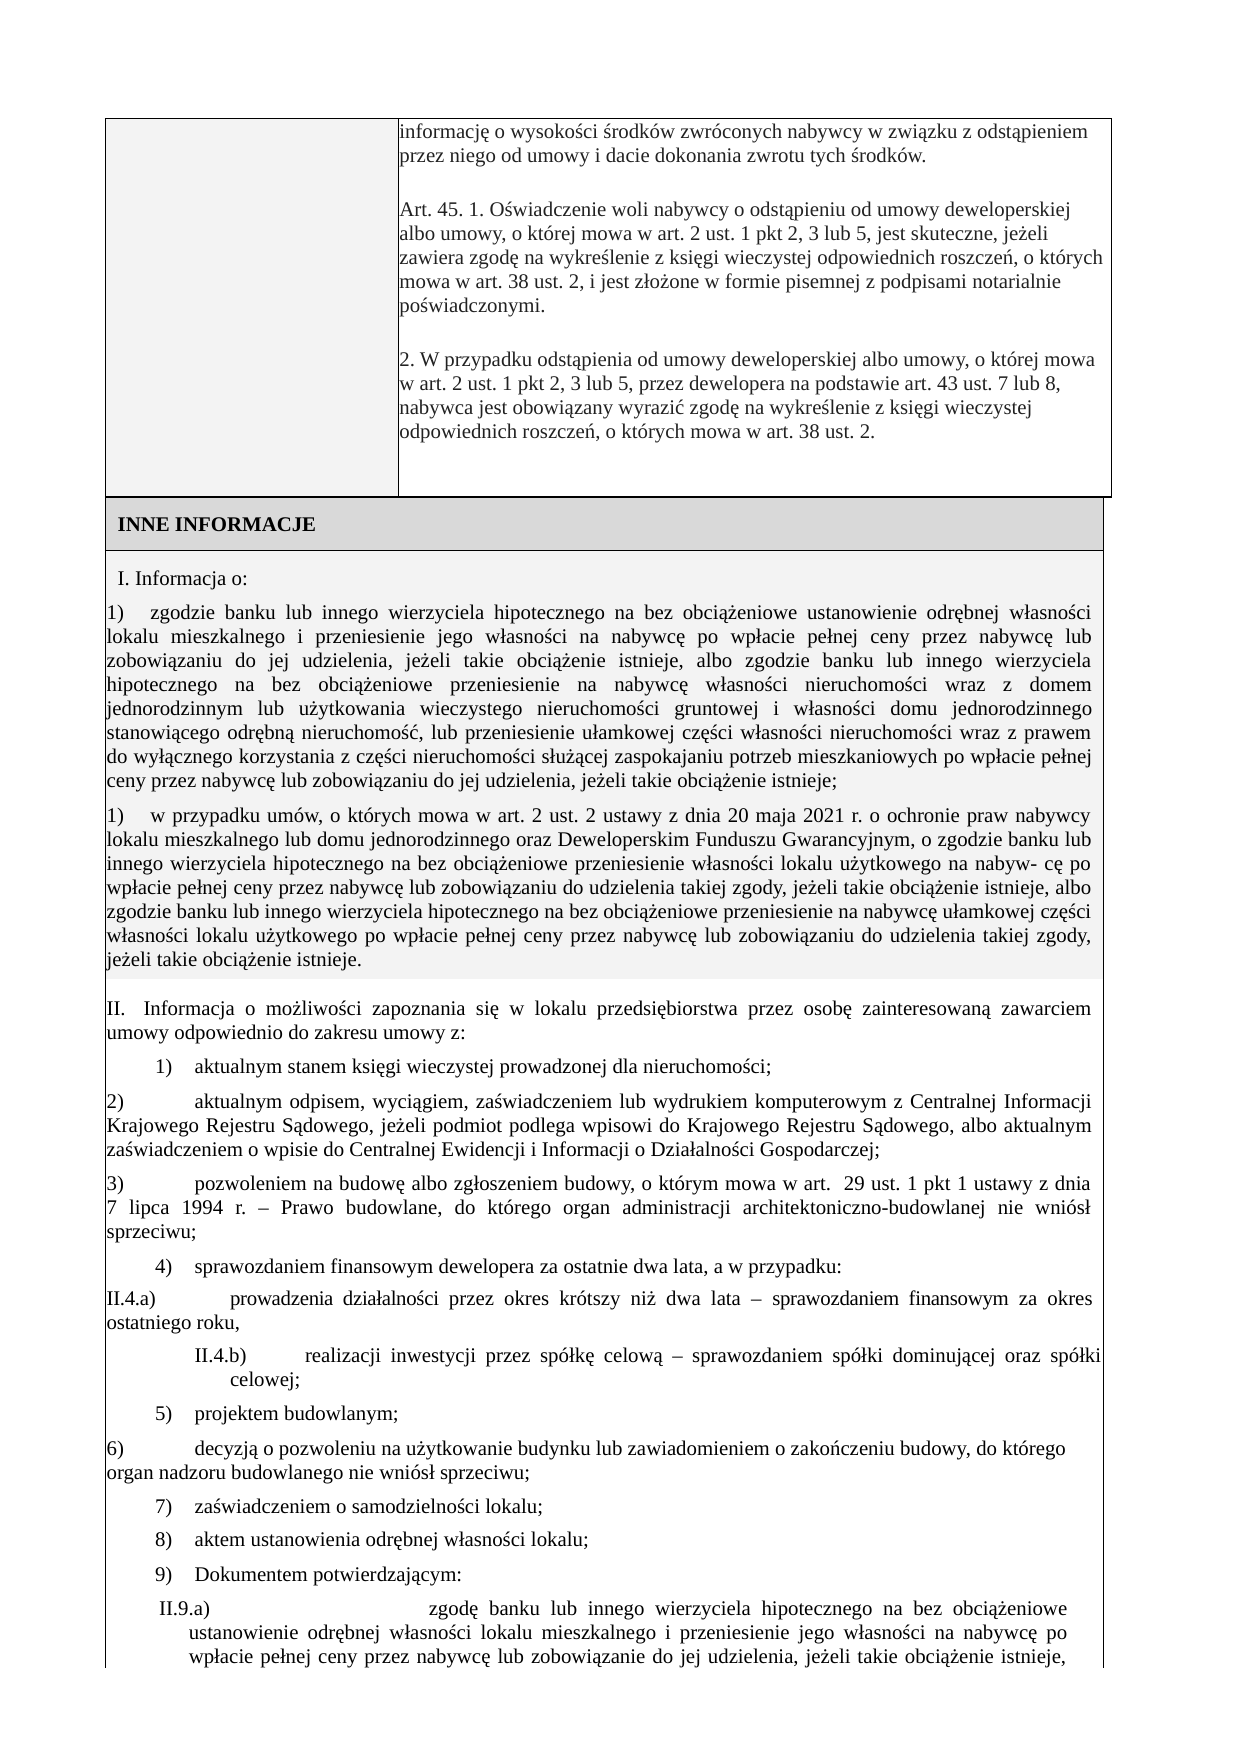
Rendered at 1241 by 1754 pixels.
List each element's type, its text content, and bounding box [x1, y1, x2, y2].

table_cell Informacja o możliwości zapoznania się w lokalu przedsiębiorstwa przez osobę zainteresowaną zawarciem umowy odpowiednio do zakresu umowy z: aktualnym stanem księgi wieczystej prowadzonej dla nieruchomości; aktualnym odpisem, wyciągiem, zaświadczeniem lub wydrukiem komputerowym z Centralnej Informacji Krajowego Rejestru Sądowego, jeżeli podmiot podlega wpisowi do Krajowego Rejestru Sądowego, albo aktualnym zaświadczeniem o wpisie do Centralnej Ewidencji i Informacji o Działalności Gospodarczej; pozwoleniem na budowę albo zgłoszeniem budowy, o którym mowa w art. 29 ust. 1 pkt 1 ustawy z dnia 7 lipca 1994 r. – Prawo budowlane, do którego organ administracji architektoniczno-budowlanej nie wniósł sprzeciwu; sprawozdaniem finansowym dewelopera za ostatnie dwa lata, a w przypadku: prowadzenia działalności przez okres krótszy niż dwa lata – sprawozdaniem finansowym za okres ostatniego roku, realizacji inwestycji przez spółkę celową – sprawozdaniem spółki dominującej oraz spółki celowej; projektem budowlanym; decyzją o pozwoleniu na użytkowanie budynku lub zawiadomieniem o zakończeniu budowy, do którego organ nadzoru budowlanego nie wniósł sprzeciwu; zaświadczeniem o samodzielności lokalu; aktem ustanowienia odrębnej własności lokalu; Dokumentem potwierdzającym: zgodę banku lub innego wierzyciela hipotecznego na bez obciążeniowe ustanowienie odrębnej własności lokalu mieszkalnego i przeniesienie jego własności na nabywcę po wpłacie pełnej ceny przez nabywcę lub zobowiązanie do jej udzielenia, jeżeli takie obciążenie istnieje, albo zgodę banku lub innego wierzyciela hipotecznego na bez obciążeniowe przeniesienie na nabywcę własności nieruchomości wraz z domem jednorodzinnym lub użytkowania wieczystego nieruchomości gruntowej i własności domu jednorodzinnego stanowiącego odrębną nieruchomość, lub przeniesienie ułamkowej części własności nieruchomości wraz z prawem do wyłącznego korzystania z części nieruchomości służącej zaspokajaniu potrzeb mieszkaniowych po wpłacie pełnej ceny przez nabywcę lub zobowiązanie do jej udzielenia, jeżeli takie obciążenie istnieje, w przypadku umów, o których mowa w art. 2 ust. 2 ustawy z dnia 20 maja 2021 r. o ochronie praw nabywcy lokalu mieszkalnego lub domu jednorodzinnego oraz Deweloperskim Funduszu Gwarancyjnym, zgodę banku lub innego wierzyciela hipotecznego na bez obciążeniowe przeniesienie własności lokalu użytkowego na nabywcę po wpłacie pełnej ceny przez nabywcę lub zobowiązanie do udzielenia takiej zgody, jeżeli takie obciążenie istnieje, albo zgodę banku lub innego wierzyciela hipotecznego na bez obciążeniowe przeniesienie na nabywcę ułamkowej części własności lokalu użytkowego po wpłacie pełnej ceny przez nabywcę lub zobowiązanie do udzielenia takiej zgody, jeżeli takie obciążenie istnieje. [106, 979, 1103, 1668]
table_cell INNE INFORMACJE [106, 498, 1103, 550]
table_cell [1104, 498, 1111, 550]
table_cell [1104, 979, 1111, 1668]
table_cell [1104, 550, 1111, 979]
table_cell I. Informacja o: zgodzie banku lub innego wierzyciela hipotecznego na bez obciążeniowe ustanowienie odrębnej własności lokalu mieszkalnego i przeniesienie jego własności na nabywcę po wpłacie pełnej ceny przez nabywcę lub zobowiązaniu do jej udzielenia, jeżeli takie obciążenie istnieje, albo zgodzie banku lub innego wierzyciela hipotecznego na bez obciążeniowe przeniesienie na nabywcę własności nieruchomości wraz z domem jednorodzinnym lub użytkowania wieczystego nieruchomości gruntowej i własności domu jednorodzinnego stanowiącego odrębną nieruchomość, lub przeniesienie ułamkowej części własności nieruchomości wraz z prawem do wyłącznego korzystania z części nieruchomości służącej zaspokajaniu potrzeb mieszkaniowych po wpłacie pełnej ceny przez nabywcę lub zobowiązaniu do jej udzielenia, jeżeli takie obciążenie istnieje; w przypadku umów, o których mowa w art. 2 ust. 2 ustawy z dnia 20 maja 2021 r. o ochronie praw nabywcy lokalu mieszkalnego lub domu jednorodzinnego oraz Deweloperskim Funduszu Gwarancyjnym, o zgodzie banku lub innego wierzyciela hipotecznego na bez obciążeniowe przeniesienie własności lokalu użytkowego na nabyw- cę po wpłacie pełnej ceny przez nabywcę lub zobowiązaniu do udzielenia takiej zgody, jeżeli takie obciążenie istnieje, albo zgodzie banku lub innego wierzyciela hipotecznego na bez obciążeniowe przeniesienie na nabywcę ułamkowej części własności lokalu użytkowego po wpłacie pełnej ceny przez nabywcę lub zobowiązaniu do udzielenia takiej zgody, jeżeli takie obciążenie istnieje. [106, 551, 1103, 979]
table_cell informację o wysokości środków zwróconych nabywcy w związku z odstąpieniem przez niego od umowy i dacie dokonania zwrotu tych środków. Art. 45. 1. Oświadczenie woli nabywcy o odstąpieniu od umowy deweloperskiej albo umowy, o której mowa w art. 2 ust. 1 pkt 2, 3 lub 5, jest skuteczne, jeżeli zawiera zgodę na wykreślenie z księgi wieczystej odpowiednich roszczeń, o których mowa w art. 38 ust. 2, i jest złożone w formie pisemnej z podpisami notarialnie poświadczonymi. 2. W przypadku odstąpienia od umowy deweloperskiej albo umowy, o której mowa w art. 2 ust. 1 pkt 2, 3 lub 5, przez dewelopera na podstawie art. 43 ust. 7 lub 8, nabywca jest obowiązany wyrazić zgodę na wykreślenie z księgi wieczystej odpowiednich roszczeń, o których mowa w art. 38 ust. 2. [399, 119, 1111, 496]
table_cell [106, 119, 398, 496]
